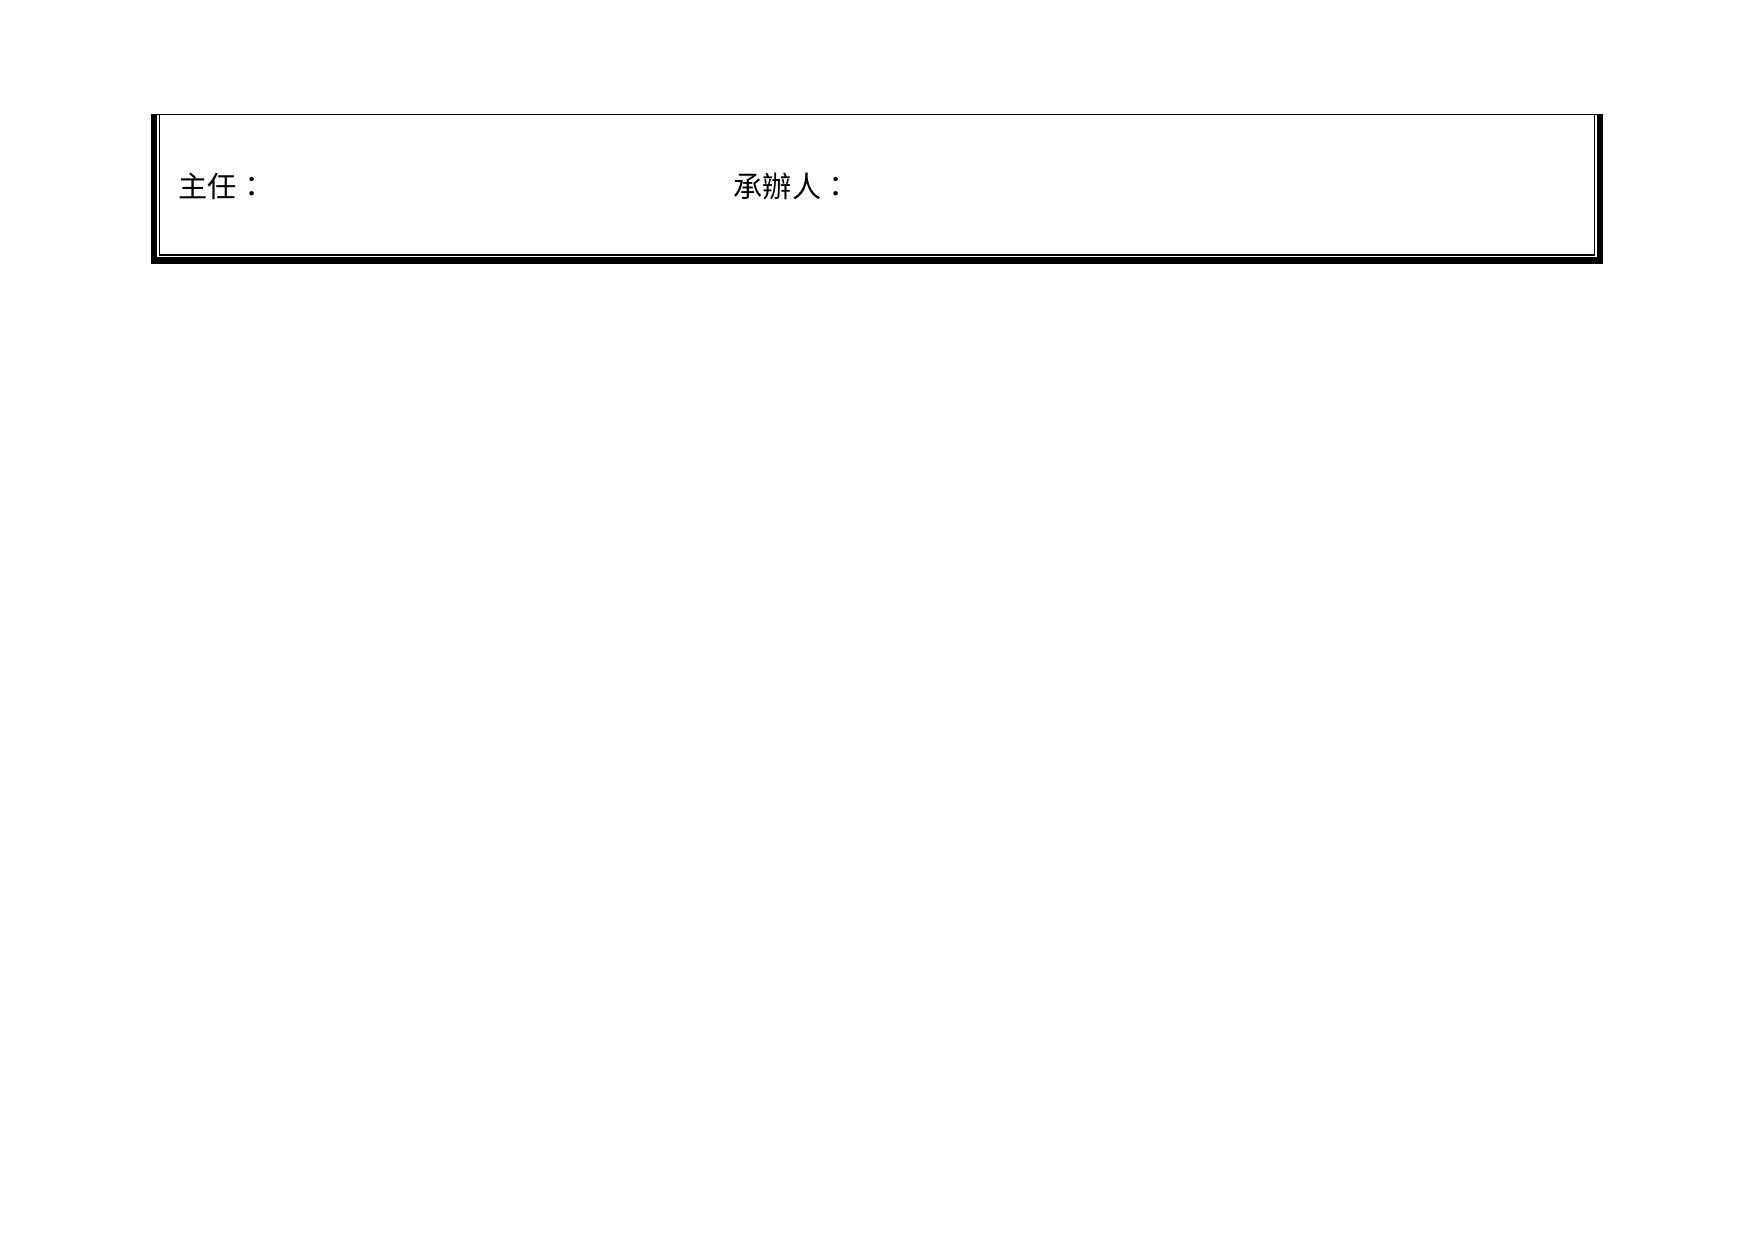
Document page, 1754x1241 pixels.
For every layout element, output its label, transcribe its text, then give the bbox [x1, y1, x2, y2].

table_cell 主任： 承辦人： [160, 115, 1594, 254]
